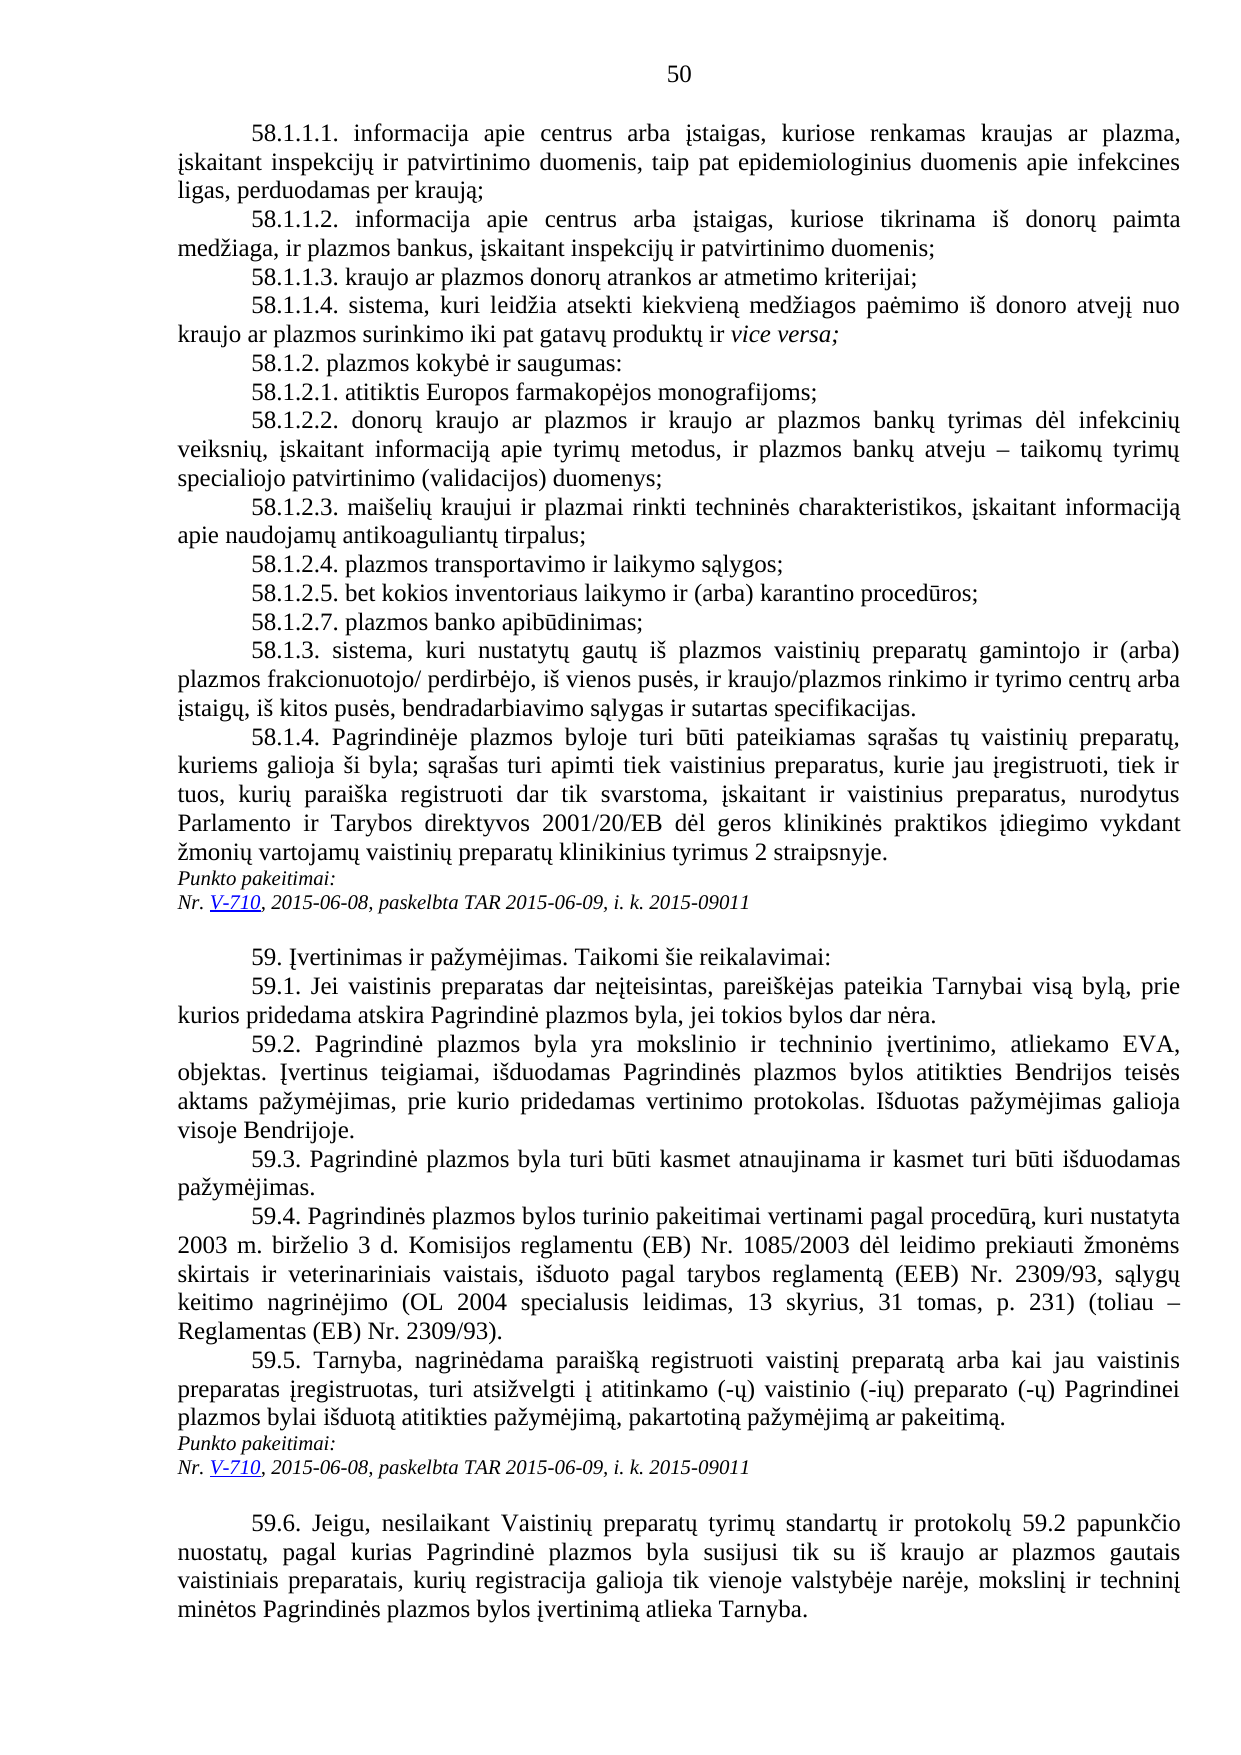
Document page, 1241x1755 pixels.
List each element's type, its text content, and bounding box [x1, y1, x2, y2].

text 59.1. Jei vaistinis preparatas dar neįteisintas, pareiškėjas pateikia Tarnybai visą bylą, prie kurios pridedama atskira Pagrindinė plazmos byla, jei tokios bylos dar nėra. [177, 971, 1181, 1029]
text 58.1.1.1. informacija apie centrus arba įstaigas, kuriose renkamas kraujas ar plazma, įskaitant inspekcijų ir patvirtinimo duomenis, taip pat epidemiologinius duomenis apie infekcines ligas, perduodamas per kraują; [177, 118, 1181, 204]
text 58.1.2.1. atitiktis Europos farmakopėjos monografijoms; [177, 377, 1181, 406]
text 58.1.2.2. donorų kraujo ar plazmos ir kraujo ar plazmos bankų tyrimas dėl infekcinių veiksnių, įskaitant informaciją apie tyrimų metodus, ir plazmos bankų atveju – taikomų tyrimų specialiojo patvirtinimo (validacijos) duomenys; [177, 406, 1181, 492]
text 58.1.1.4. sistema, kuri leidžia atsekti kiekvieną medžiagos paėmimo iš donoro atvejį nuo kraujo ar plazmos surinkimo iki pat gatavų produktų ir vice versa; [177, 291, 1181, 348]
text Nr. V-710, 2015-06-08, paskelbta TAR 2015-06-09, i. k. 2015-09011 [177, 1455, 1181, 1479]
text 58.1.2.4. plazmos transportavimo ir laikymo sąlygos; [177, 549, 1181, 578]
text 58.1.2.7. plazmos banko apibūdinimas; [177, 607, 1181, 636]
text 59.2. Pagrindinė plazmos byla yra mokslinio ir techninio įvertinimo, atliekamo EVA, objektas. Įvertinus teigiamai, išduodamas Pagrindinės plazmos bylos atitikties Bendrijos teisės aktams pažymėjimas, prie kurio pridedamas vertinimo protokolas. Išduotas pažymėjimas galioja visoje Bendrijoje. [177, 1029, 1181, 1144]
text 58.1.1.2. informacija apie centrus arba įstaigas, kuriose tikrinama iš donorų paimta medžiaga, ir plazmos bankus, įskaitant inspekcijų ir patvirtinimo duomenis; [177, 204, 1181, 262]
text 58.1.2.3. maišelių kraujui ir plazmai rinkti techninės charakteristikos, įskaitant informaciją apie naudojamų antikoaguliantų tirpalus; [177, 492, 1181, 549]
text 59.4. Pagrindinės plazmos bylos turinio pakeitimai vertinami pagal procedūrą, kuri nustatyta 2003 m. birželio 3 d. Komisijos reglamentu (EB) Nr. 1085/2003 dėl leidimo prekiauti žmonėms skirtais ir veterinariniais vaistais, išduoto pagal tarybos reglamentą (EEB) Nr. 2309/93, sąlygų keitimo nagrinėjimo (OL 2004 specialusis leidimas, 13 skyrius, 31 tomas, p. 231) (toliau – Reglamentas (EB) Nr. 2309/93). [177, 1201, 1181, 1345]
text 58.1.3. sistema, kuri nustatytų gautų iš plazmos vaistinių preparatų gamintojo ir (arba) plazmos frakcionuotojo/ perdirbėjo, iš vienos pusės, ir kraujo/plazmos rinkimo ir tyrimo centrų arba įstaigų, iš kitos pusės, bendradarbiavimo sąlygas ir sutartas specifikacijas. [177, 636, 1181, 722]
text 59. Įvertinimas ir pažymėjimas. Taikomi šie reikalavimai: [177, 942, 1181, 971]
text Punkto pakeitimai: [177, 1431, 1181, 1455]
text Nr. V-710, 2015-06-08, paskelbta TAR 2015-06-09, i. k. 2015-09011 [177, 890, 1181, 914]
text 58.1.4. Pagrindinėje plazmos byloje turi būti pateikiamas sąrašas tų vaistinių preparatų, kuriems galioja ši byla; sąrašas turi apimti tiek vaistinius preparatus, kurie jau įregistruoti, tiek ir tuos, kurių paraiška registruoti dar tik svarstoma, įskaitant ir vaistinius preparatus, nurodytus Parlamento ir Tarybos direktyvos 2001/20/EB dėl geros klinikinės praktikos įdiegimo vykdant žmonių vartojamų vaistinių preparatų klinikinius tyrimus 2 straipsnyje. [177, 722, 1181, 866]
text 59.3. Pagrindinė plazmos byla turi būti kasmet atnaujinama ir kasmet turi būti išduodamas pažymėjimas. [177, 1144, 1181, 1201]
text 58.1.2. plazmos kokybė ir saugumas: [177, 348, 1181, 377]
text Punkto pakeitimai: [177, 866, 1181, 890]
text 58.1.2.5. bet kokios inventoriaus laikymo ir (arba) karantino procedūros; [177, 578, 1181, 607]
text 59.6. Jeigu, nesilaikant Vaistinių preparatų tyrimų standartų ir protokolų 59.2 papunkčio nuostatų, pagal kurias Pagrindinė plazmos byla susijusi tik su iš kraujo ar plazmos gautais vaistiniais preparatais, kurių registracija galioja tik vienoje valstybėje narėje, mokslinį ir techninį minėtos Pagrindinės plazmos bylos įvertinimą atlieka Tarnyba. [177, 1508, 1181, 1623]
text 58.1.1.3. kraujo ar plazmos donorų atrankos ar atmetimo kriterijai; [177, 262, 1181, 291]
text 59.5. Tarnyba, nagrinėdama paraišką registruoti vaistinį preparatą arba kai jau vaistinis preparatas įregistruotas, turi atsižvelgti į atitinkamo (-ų) vaistinio (-ių) preparato (-ų) Pagrindinei plazmos bylai išduotą atitikties pažymėjimą, pakartotiną pažymėjimą ar pakeitimą. [177, 1345, 1181, 1431]
